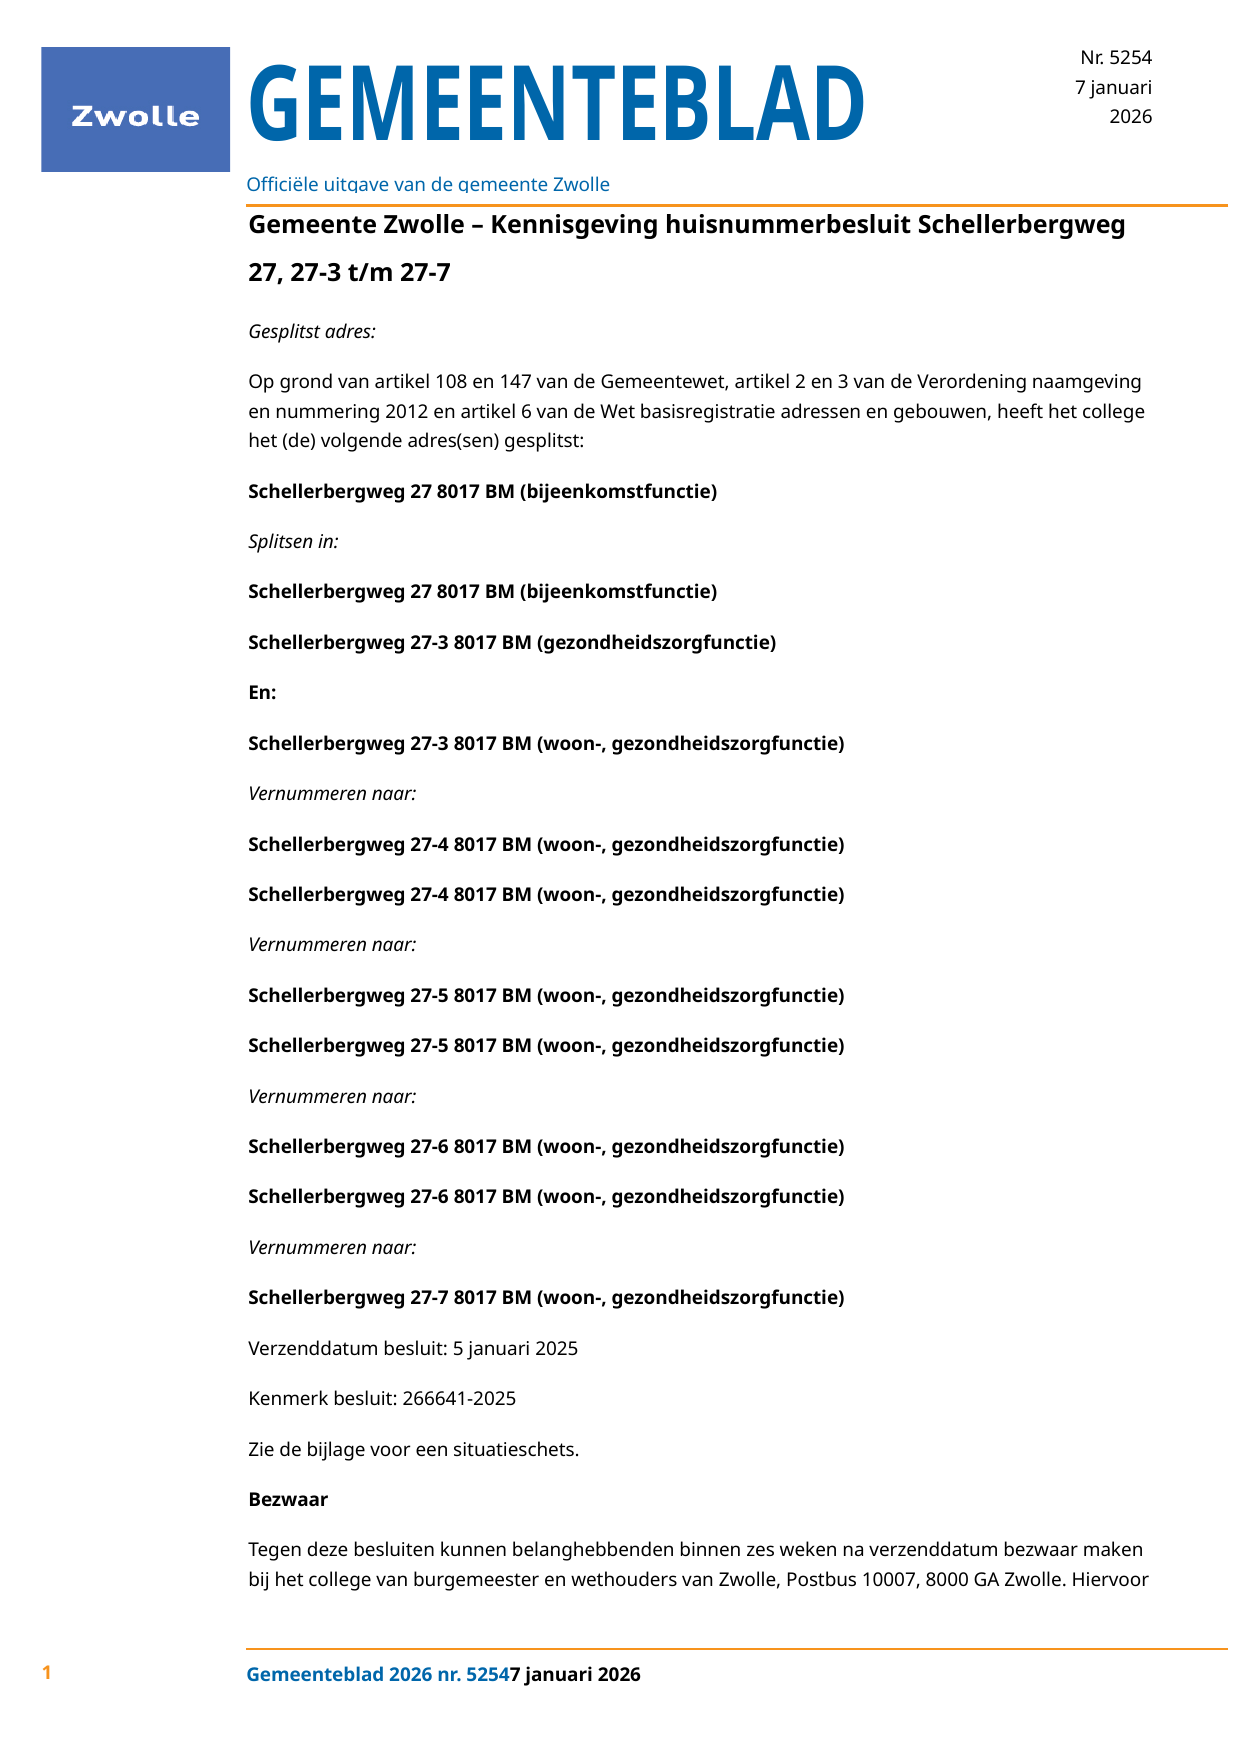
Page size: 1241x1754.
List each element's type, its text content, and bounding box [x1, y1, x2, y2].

text Schellerbergweg 27-6 8017 BM (woon-, gezondheidszorgfunctie) [248, 1133, 1152, 1159]
text Schellerbergweg 27 8017 BM (bijeenkomstfunctie) [248, 478, 1152, 504]
text Schellerbergweg 27-5 8017 BM (woon-, gezondheidszorgfunctie) [248, 982, 1152, 1008]
text Verzenddatum besluit: 5 januari 2025 [248, 1335, 1152, 1361]
text Vernummeren naar: [248, 932, 1152, 957]
text Schellerbergweg 27-3 8017 BM (woon-, gezondheidszorgfunctie) [248, 730, 1152, 756]
text Schellerbergweg 27-5 8017 BM (woon-, gezondheidszorgfunctie) [248, 1032, 1152, 1058]
text Gesplitst adres: [248, 318, 1152, 344]
text Schellerbergweg 27-3 8017 BM (gezondheidszorgfunctie) [248, 629, 1152, 655]
text Schellerbergweg 27 8017 BM (bijeenkomstfunctie) [248, 579, 1152, 604]
text Bezwaar [248, 1486, 1152, 1512]
text Vernummeren naar: [248, 1234, 1152, 1260]
text Vernummeren naar: [248, 1083, 1152, 1109]
text Schellerbergweg 27-7 8017 BM (woon-, gezondheidszorgfunctie) [248, 1284, 1152, 1310]
text Zie de bijlage voor een situatieschets. [248, 1436, 1152, 1462]
text Vernummeren naar: [248, 780, 1152, 806]
text Schellerbergweg 27-4 8017 BM (woon-, gezondheidszorgfunctie) [248, 881, 1152, 907]
text Kenmerk besluit: 266641-2025 [248, 1385, 1152, 1411]
text Schellerbergweg 27-6 8017 BM (woon-, gezondheidszorgfunctie) [248, 1184, 1152, 1209]
text Gemeente Zwolle – Kennisgeving huisnummerbesluit Schellerbergweg 27, 27-3 t/m 27-7 [248, 207, 1152, 288]
text Splitsen in: [248, 528, 1152, 554]
text Tegen deze besluiten kunnen belanghebbenden binnen zes weken na verzenddatum bezwaar maken bij het college van burgemeester en wethouders van Zwolle, Postbus 10007, 8000 GA Zwolle. Hiervoor [248, 1537, 1152, 1592]
text Op grond van artikel 108 en 147 van de Gemeentewet, artikel 2 en 3 van de Verordening naamgeving en nummering 2012 en artikel 6 van de Wet basisregistratie adressen en gebouwen, heeft het college het (de) volgende adres(sen) gesplitst: [248, 368, 1152, 453]
text Schellerbergweg 27-4 8017 BM (woon-, gezondheidszorgfunctie) [248, 831, 1152, 857]
picture [41, 47, 231, 172]
text En: [248, 679, 1152, 705]
